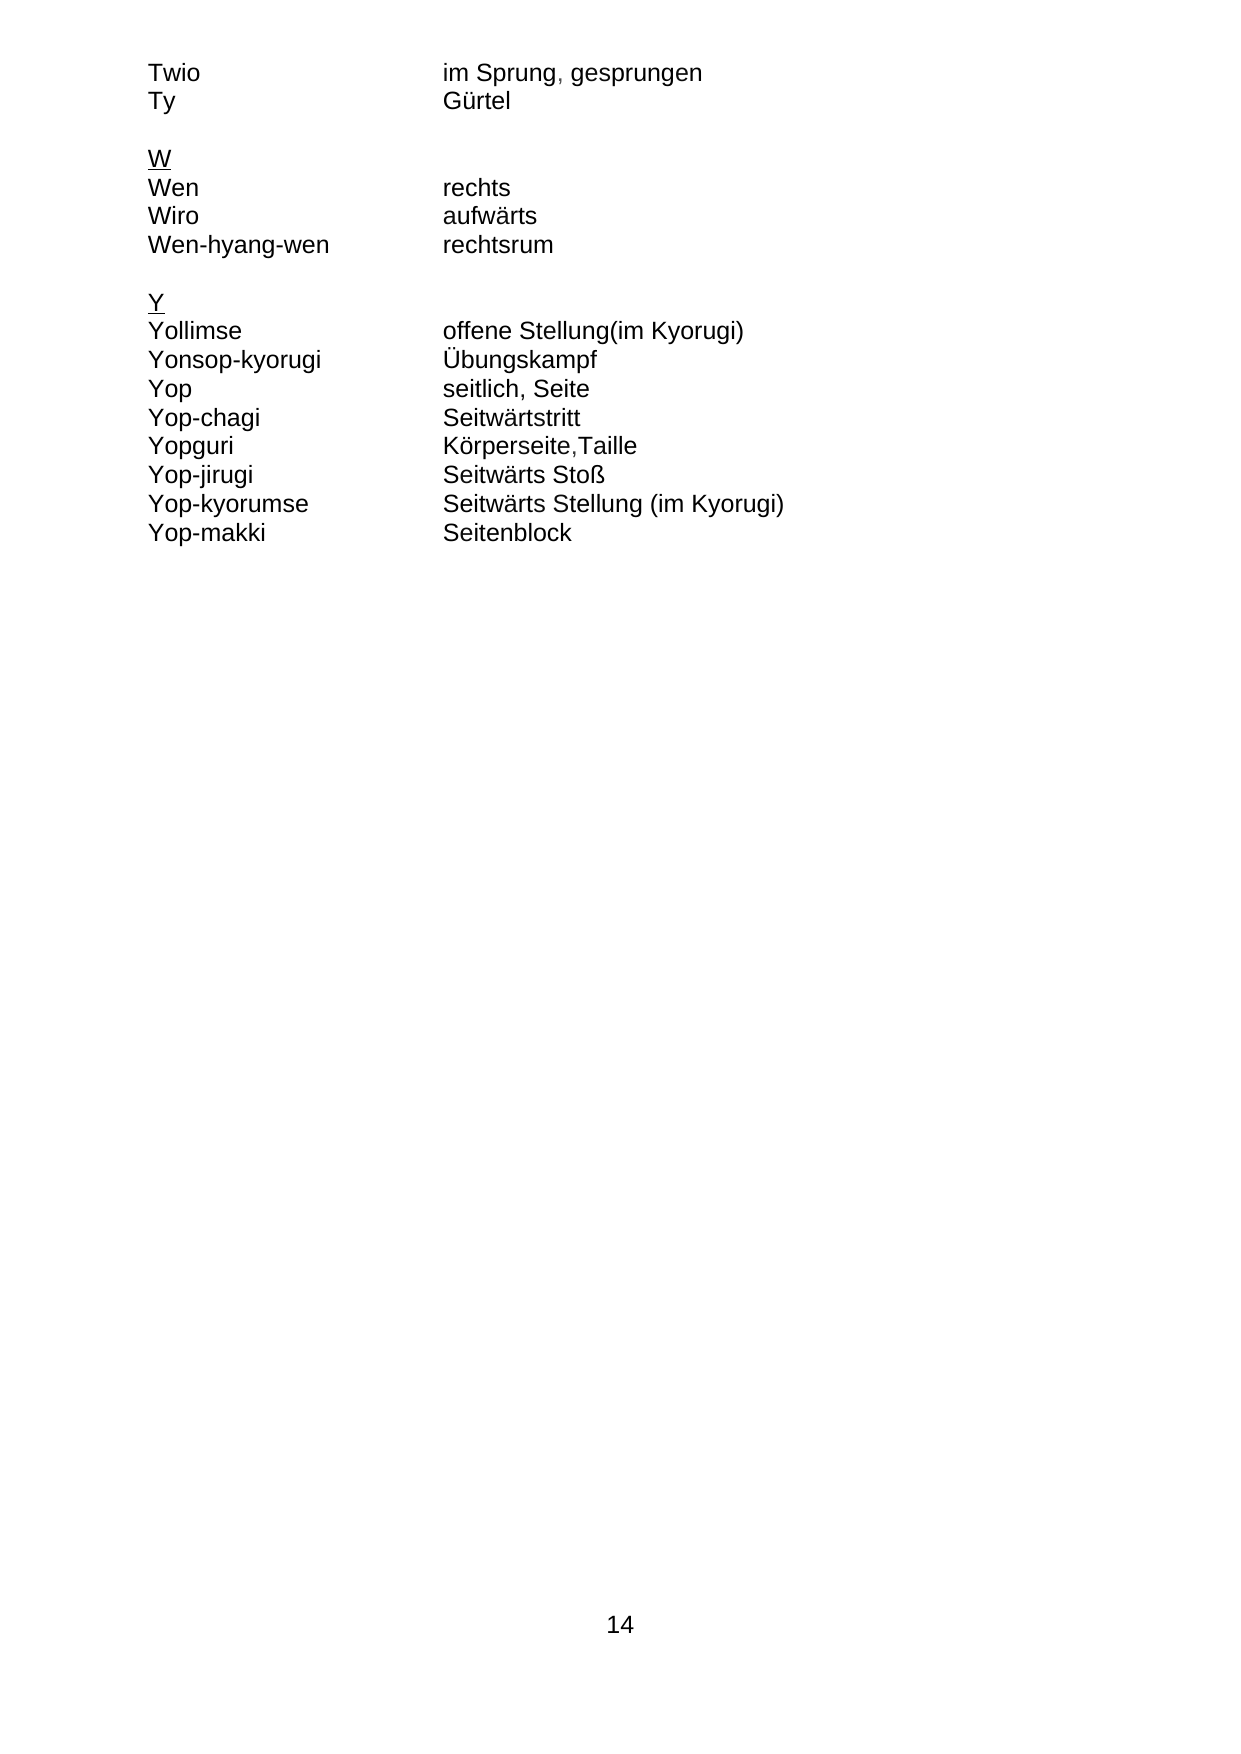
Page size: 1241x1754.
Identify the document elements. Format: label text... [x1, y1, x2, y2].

text Yopguri Körperseite,Taille [148, 431, 1093, 460]
text Wiro aufwärts [148, 201, 1093, 230]
text Ty Gürtel [148, 86, 1093, 115]
text Y [148, 287, 1093, 316]
text Yollimse offene Stellung(im Kyorugi) [148, 316, 1093, 345]
text Twio im Sprung, gesprungen [148, 57, 1093, 86]
text W [148, 144, 1093, 172]
text Wen rechts [148, 172, 1093, 201]
text Yop-jirugi Seitwärts Stoß [148, 460, 1093, 489]
text Yop seitlich, Seite [148, 374, 1093, 402]
text 14 [148, 1610, 1093, 1639]
text Yop-kyorumse Seitwärts Stellung (im Kyorugi) [148, 489, 1093, 517]
text Wen-hyang-wen rechtsrum [148, 230, 1093, 259]
text Yonsop-kyorugi Übungskampf [148, 345, 1093, 374]
text Yop-makki Seitenblock [148, 517, 1093, 546]
text Yop-chagi Seitwärtstritt [148, 402, 1093, 431]
